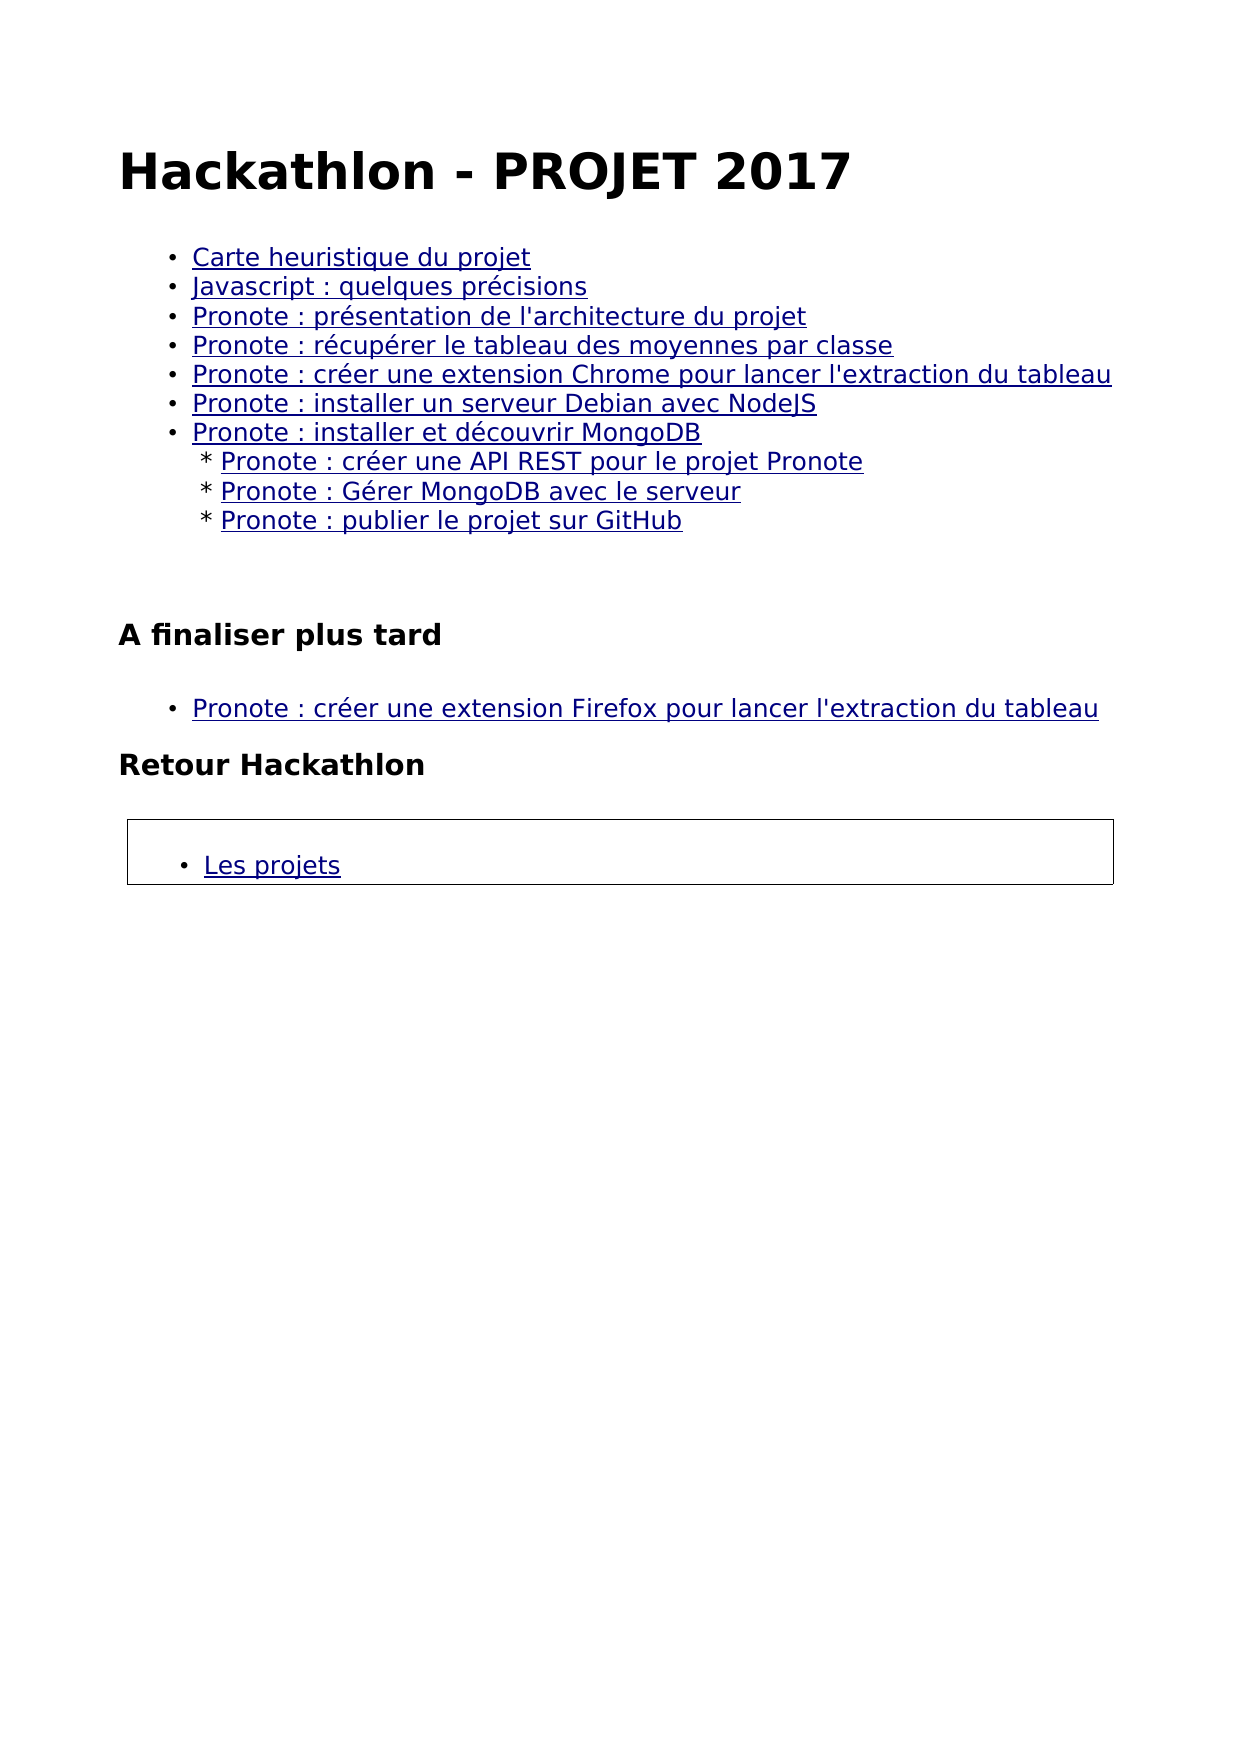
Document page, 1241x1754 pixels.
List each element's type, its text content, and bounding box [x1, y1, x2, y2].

list Pronote : installer et découvrir MongoDB * Pronote : créer une API REST pour le projet Pronote * Pronote : Gérer MongoDB avec le serveur * Pronote : publier le projet sur GitHub [177, 418, 1122, 564]
list Pronote : installer un serveur Debian avec NodeJS [177, 389, 1122, 418]
list Pronote : présentation de l'architecture du projet [177, 302, 1122, 331]
subtitle Hackathlon - PROJET 2017 [118, 143, 1122, 201]
list Pronote : créer une extension Chrome pour lancer l'extraction du tableau [177, 360, 1122, 389]
list Pronote : récupérer le tableau des moyennes par classe [177, 331, 1122, 360]
subtitle Retour Hackathlon [118, 749, 1122, 783]
list Pronote : créer une extension Firefox pour lancer l'extraction du tableau [177, 694, 1122, 724]
subtitle A finaliser plus tard [118, 619, 1122, 653]
list Javascript : quelques précisions [177, 272, 1122, 302]
table_header Les projets [128, 820, 1113, 883]
list Carte heuristique du projet [177, 243, 1122, 272]
